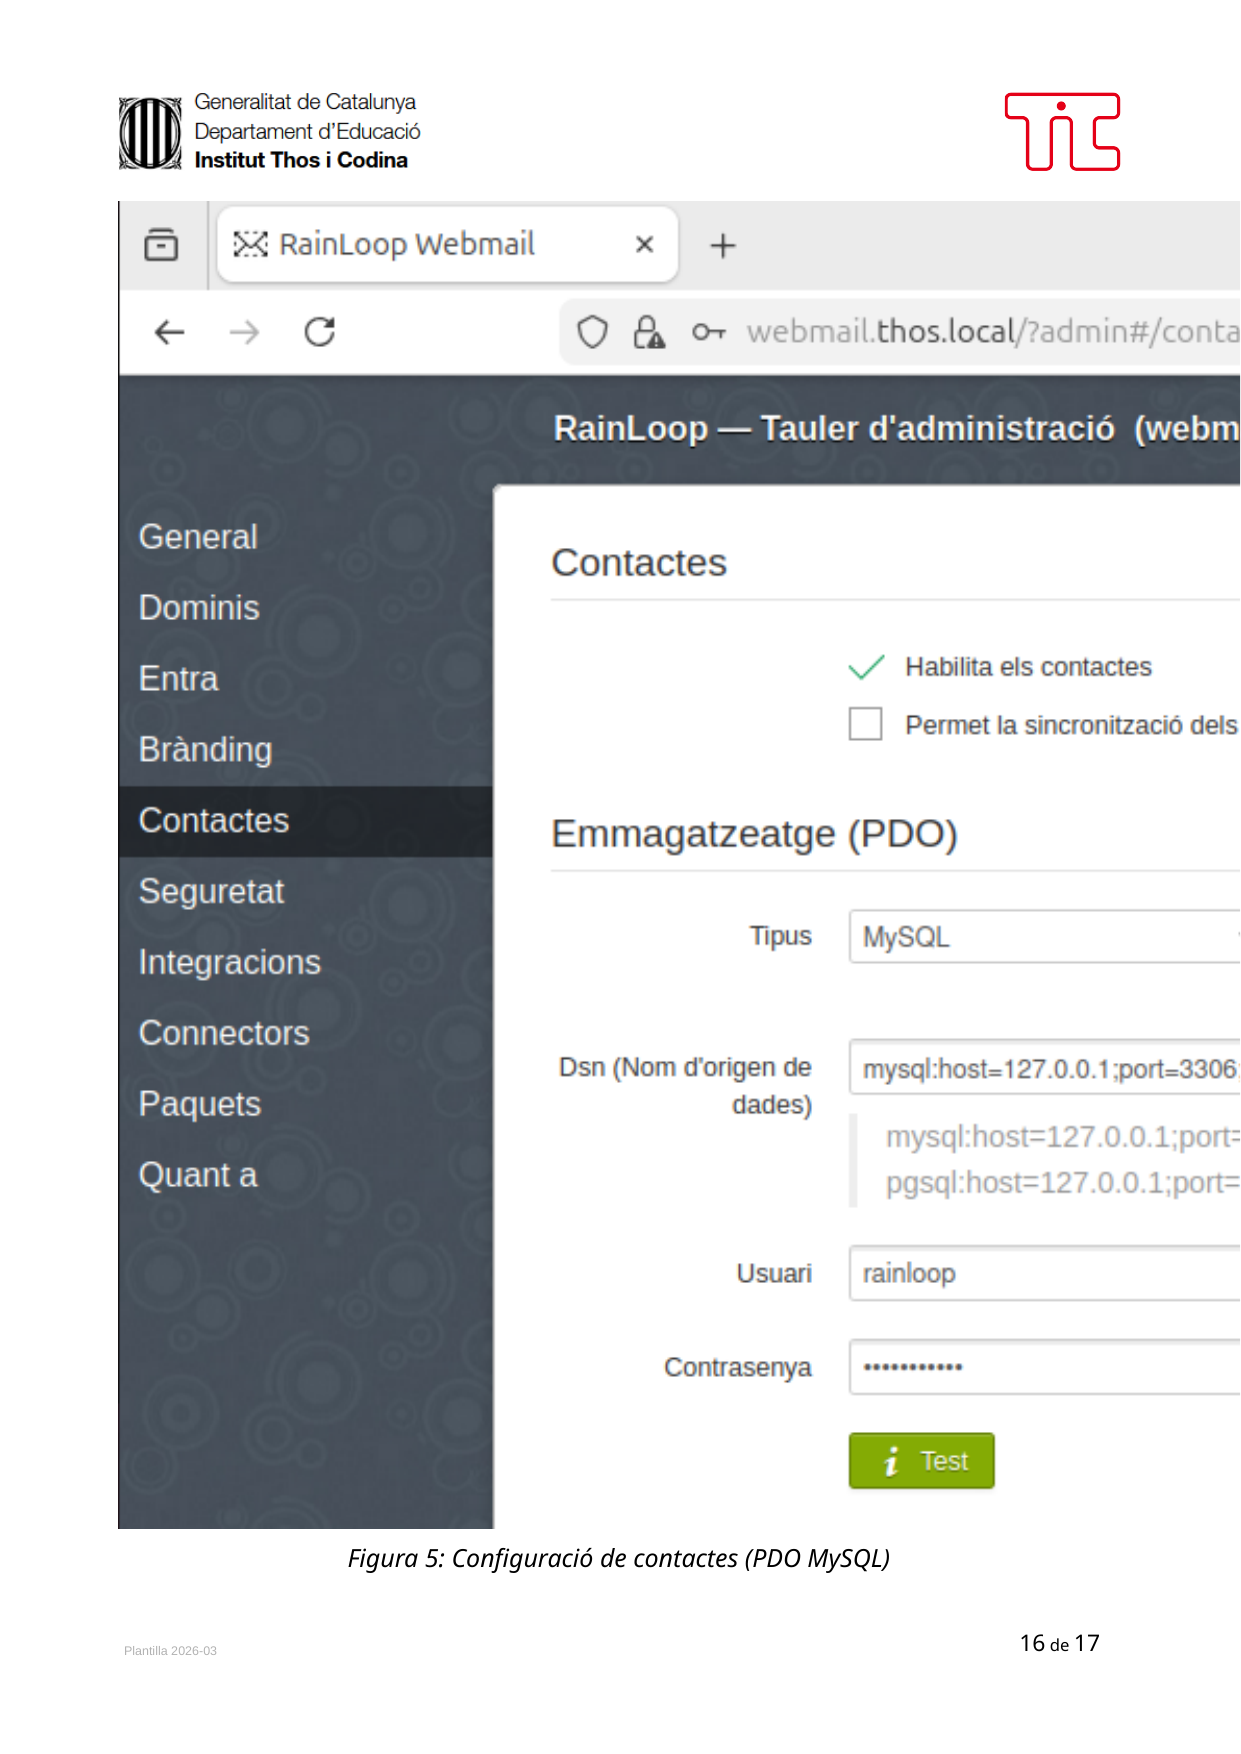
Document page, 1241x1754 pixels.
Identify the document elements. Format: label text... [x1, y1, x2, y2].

picture [118, 201, 1241, 1529]
picture [118, 92, 422, 171]
text Figura 5: Configuració de contactes (PDO MySQL) [118, 1541, 1122, 1575]
picture [1004, 92, 1123, 171]
